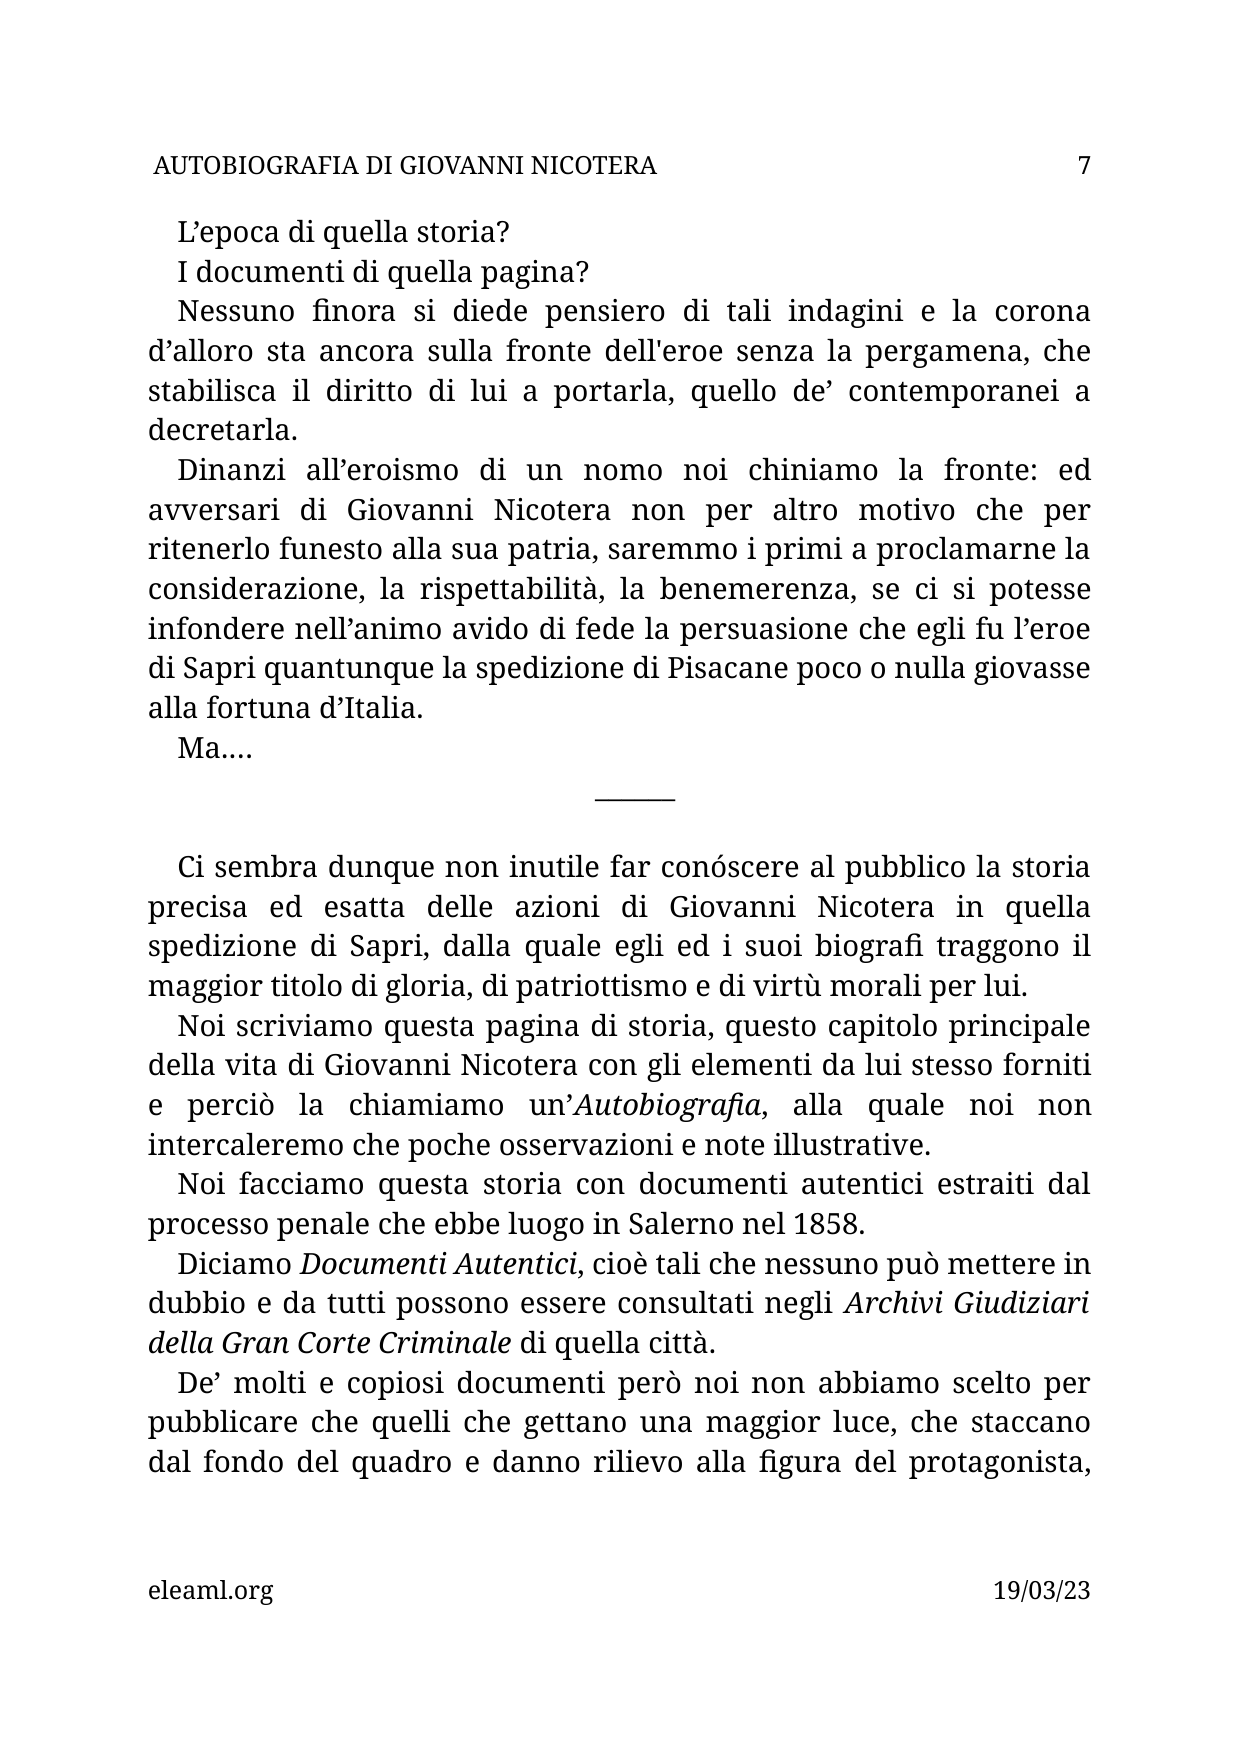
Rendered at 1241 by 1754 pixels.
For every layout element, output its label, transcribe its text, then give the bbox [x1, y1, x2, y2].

text Ma.… [148, 727, 1093, 767]
text I documenti di quella pagina? [148, 251, 1093, 291]
text Ci sembra dunque non inutile far conóscere al pubblico la storia precisa ed esatta delle azioni di Giovanni Nicotera in quella spedizione di Sapri, dalla quale egli ed i suoi biografi traggono il maggior titolo di gloria, di patriottismo e di virtù morali per lui. [148, 846, 1093, 1005]
text De’ molti e copiosi documenti però noi non abbiamo scelto per pubblicare che quelli che gettano una maggior luce, che staccano dal fondo del quadro e danno rilievo alla figura del protagonista, [148, 1362, 1093, 1481]
text Diciamo Documenti Autentici, cioè tali che nessuno può mettere in dubbio e da tutti possono essere consultati negli Archivi Giudiziari della Gran Corte Criminale di quella città. [148, 1243, 1093, 1362]
text L’epoca di quella storia? [148, 211, 1093, 251]
text ______ [148, 767, 1093, 806]
text Dinanzi all’eroismo di un nomo noi chiniamo la fronte: ed avversari di Giovanni Nicotera non per altro motivo che per ritenerlo funesto alla sua patria, saremmo i primi a proclamarne la considerazione, la rispettabilità, la benemerenza, se ci si potesse infondere nell’animo avido di fede la persuasione che egli fu l’eroe di Sapri quantunque la spedizione di Pisacane poco o nulla giovasse alla fortuna d’Italia. [148, 449, 1093, 727]
text Noi facciamo questa storia con documenti autentici estraiti dal processo penale che ebbe luogo in Salerno nel 1858. [148, 1164, 1093, 1243]
text Nessuno finora si diede pensiero di tali indagini e la corona d’alloro sta ancora sulla fronte dell'eroe senza la pergamena, che stabilisca il diritto di lui a portarla, quello de’ contemporanei a decretarla. [148, 291, 1093, 449]
text Noi scriviamo questa pagina di storia, questo capitolo principale della vita di Giovanni Nicotera con gli elementi da lui stesso forniti e perciò la chiamiamo un’Autobiografia, alla quale noi non intercaleremo che poche osservazioni e note illustrative. [148, 1005, 1093, 1164]
